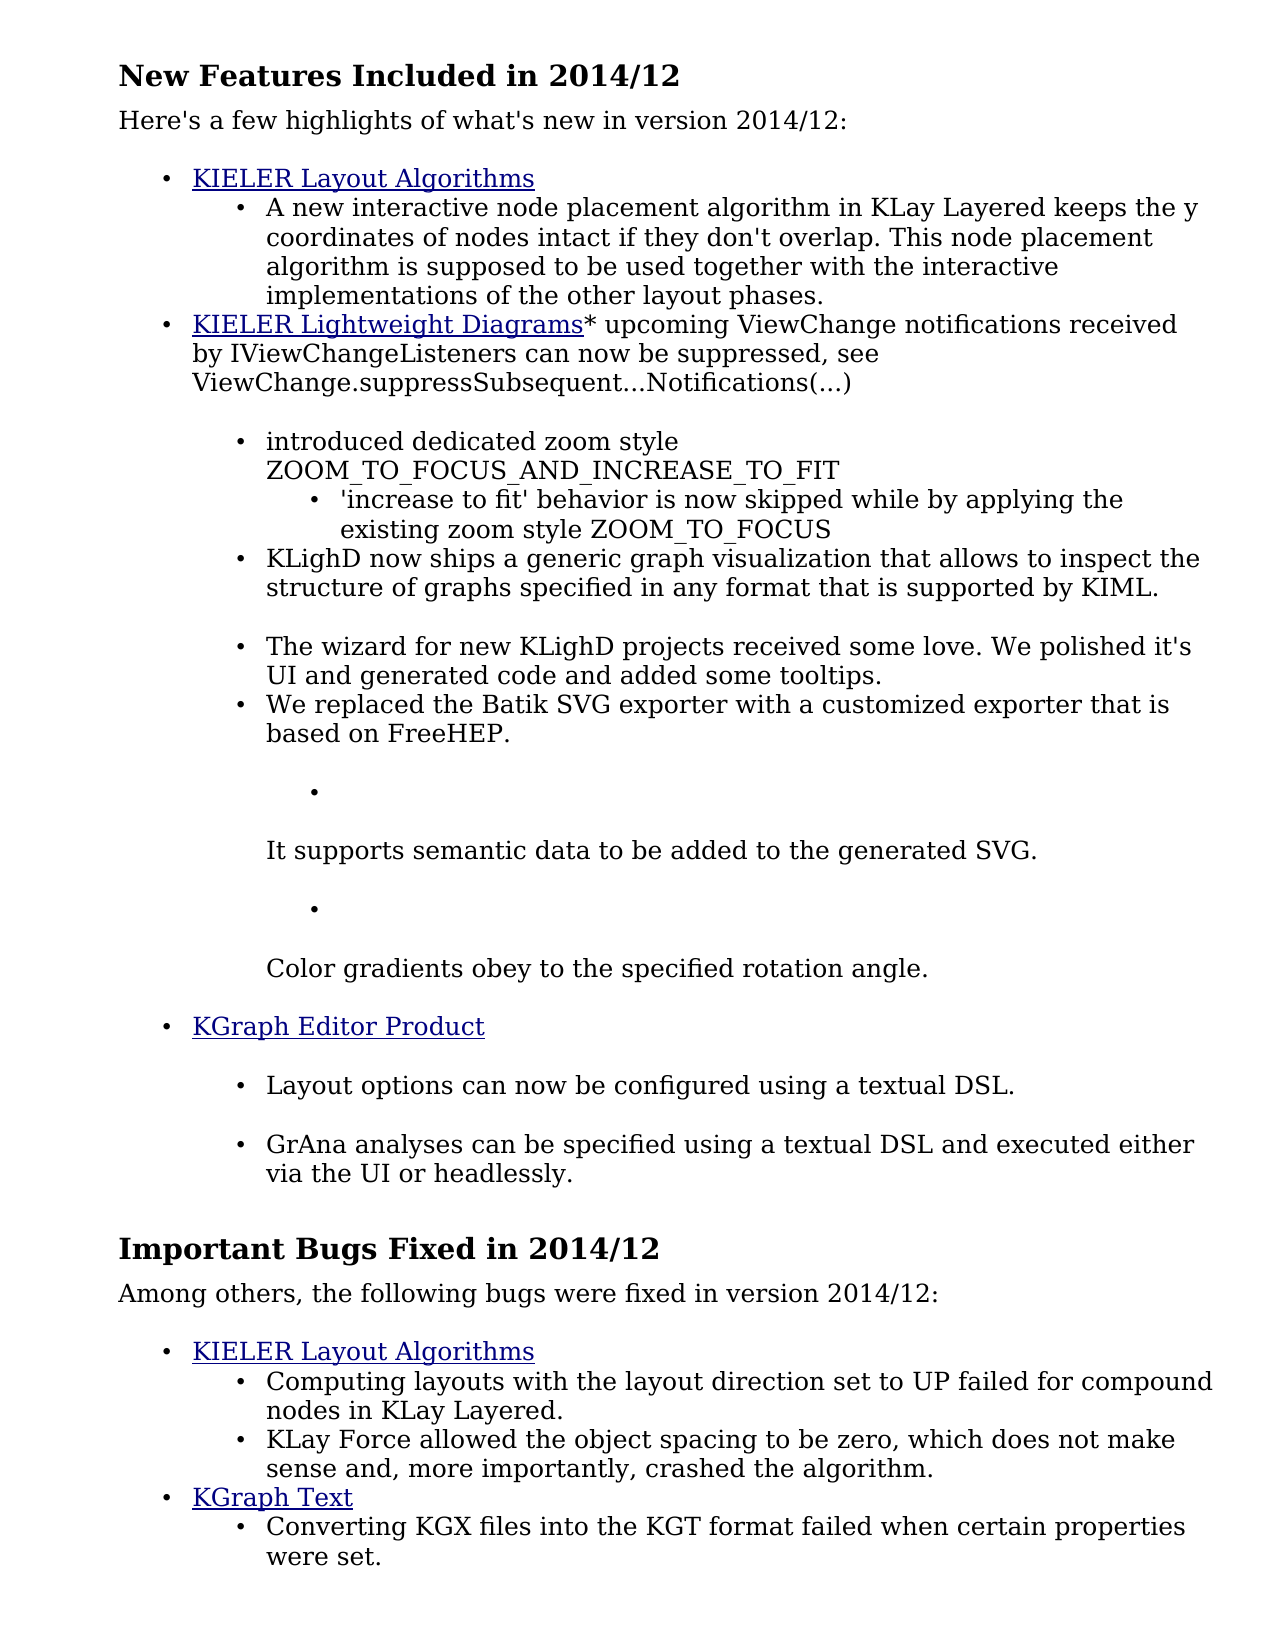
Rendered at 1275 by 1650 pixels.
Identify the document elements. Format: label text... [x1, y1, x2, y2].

list introduced dedicated zoom style ZOOM_TO_FOCUS_AND_INCREASE_TO_FIT [236, 427, 1216, 486]
subtitle New Features Included in 2014/12 [118, 59, 1216, 93]
text Among others, the following bugs were fixed in version 2014/12: [118, 1279, 1216, 1308]
list A new interactive node placement algorithm in KLay Layered keeps the y coordinates of nodes intact if they don't overlap. This node placement algorithm is supposed to be used together with the interactive implementations of the other layout phases. [236, 194, 1216, 310]
list Color gradients obey to the specified rotation angle. [236, 954, 1216, 983]
list Layout options can now be configured using a textual DSL. [236, 1071, 1216, 1100]
list Computing layouts with the layout direction set to UP failed for compound nodes in KLay Layered. [236, 1367, 1216, 1425]
list It supports semantic data to be added to the generated SVG. [236, 837, 1216, 866]
list KLay Force allowed the object spacing to be zero, which does not make sense and, more importantly, crashed the algorithm. [236, 1425, 1216, 1483]
subtitle Important Bugs Fixed in 2014/12 [118, 1232, 1216, 1266]
list KIELER Lightweight Diagrams* upcoming ViewChange notifications received by IViewChangeListeners can now be suppressed, see ViewChange.suppressSubsequent...Notifications(...) [162, 310, 1216, 398]
list GrAna analyses can be specified using a textual DSL and executed either via the UI or headlessly. [236, 1130, 1216, 1188]
list KLighD now ships a generic graph visualization that allows to inspect the structure of graphs specified in any format that is supported by KIML. [236, 544, 1216, 602]
list Converting KGX files into the KGT format failed when certain properties were set. [236, 1513, 1216, 1571]
list The wizard for new KLighD projects received some love. We polished it's UI and generated code and added some tooltips. [236, 632, 1216, 690]
list KGraph Editor Product [162, 1012, 1216, 1042]
list KGraph Text [162, 1483, 1216, 1513]
list KIELER Layout Algorithms [162, 164, 1216, 194]
list KIELER Layout Algorithms [162, 1338, 1216, 1367]
list 'increase to fit' behavior is now skipped while by applying the existing zoom style ZOOM_TO_FOCUS [310, 486, 1216, 544]
text Here's a few highlights of what's new in version 2014/12: [118, 106, 1216, 135]
list We replaced the Batik SVG exporter with a customized exporter that is based on FreeHEP. [236, 690, 1216, 748]
